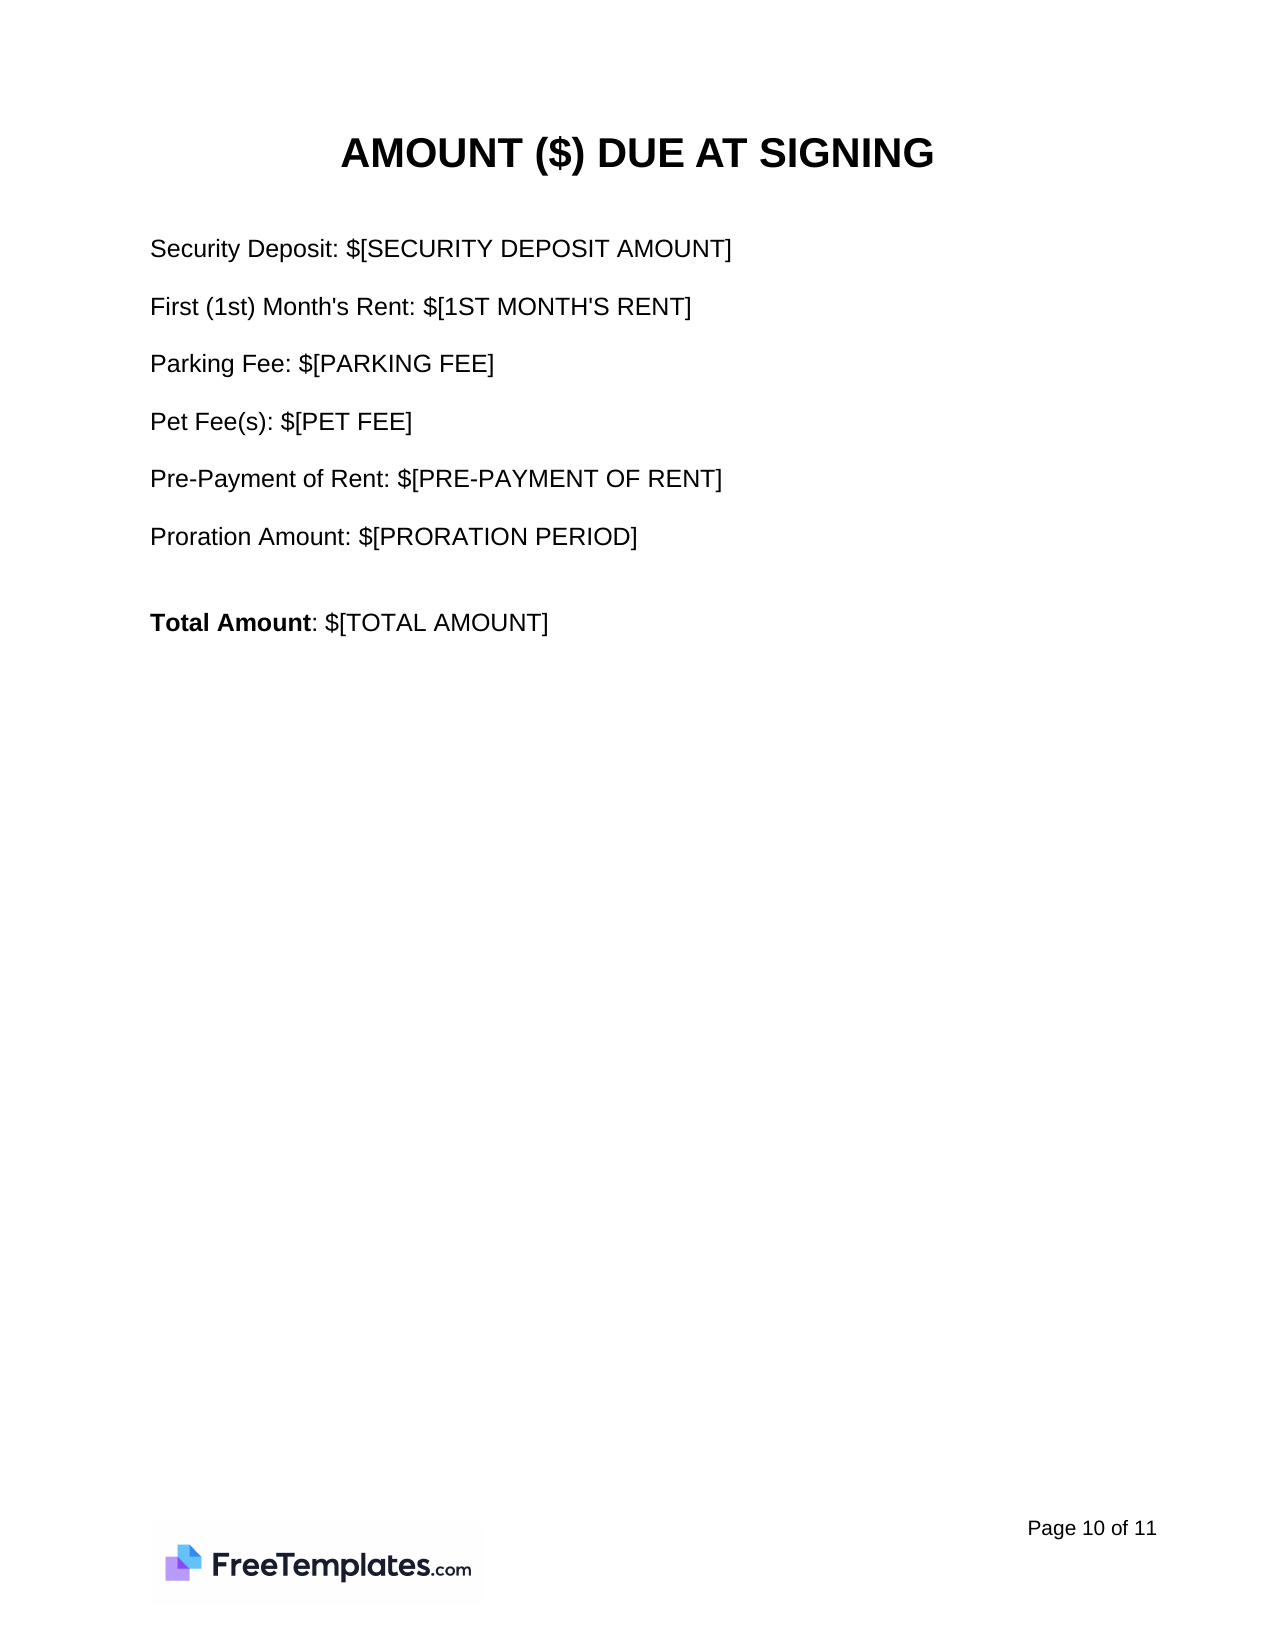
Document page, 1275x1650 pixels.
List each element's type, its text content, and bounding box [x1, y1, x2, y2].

text Security Deposit: $[SECURITY DEPOSIT AMOUNT] [150, 234, 1125, 263]
text AMOUNT ($) DUE AT SIGNING [150, 128, 1125, 176]
text Pre-Payment of Rent: $[PRE-PAYMENT OF RENT] [150, 464, 1125, 493]
text Pet Fee(s): $[PET FEE] [150, 406, 1125, 435]
text Total Amount: $[TOTAL AMOUNT] [150, 608, 1125, 636]
text First (1st) Month's Rent: $[1ST MONTH'S RENT] [150, 291, 1125, 320]
text Parking Fee: $[PARKING FEE] [150, 349, 1125, 378]
text Proration Amount: $[PRORATION PERIOD] [150, 521, 1125, 550]
